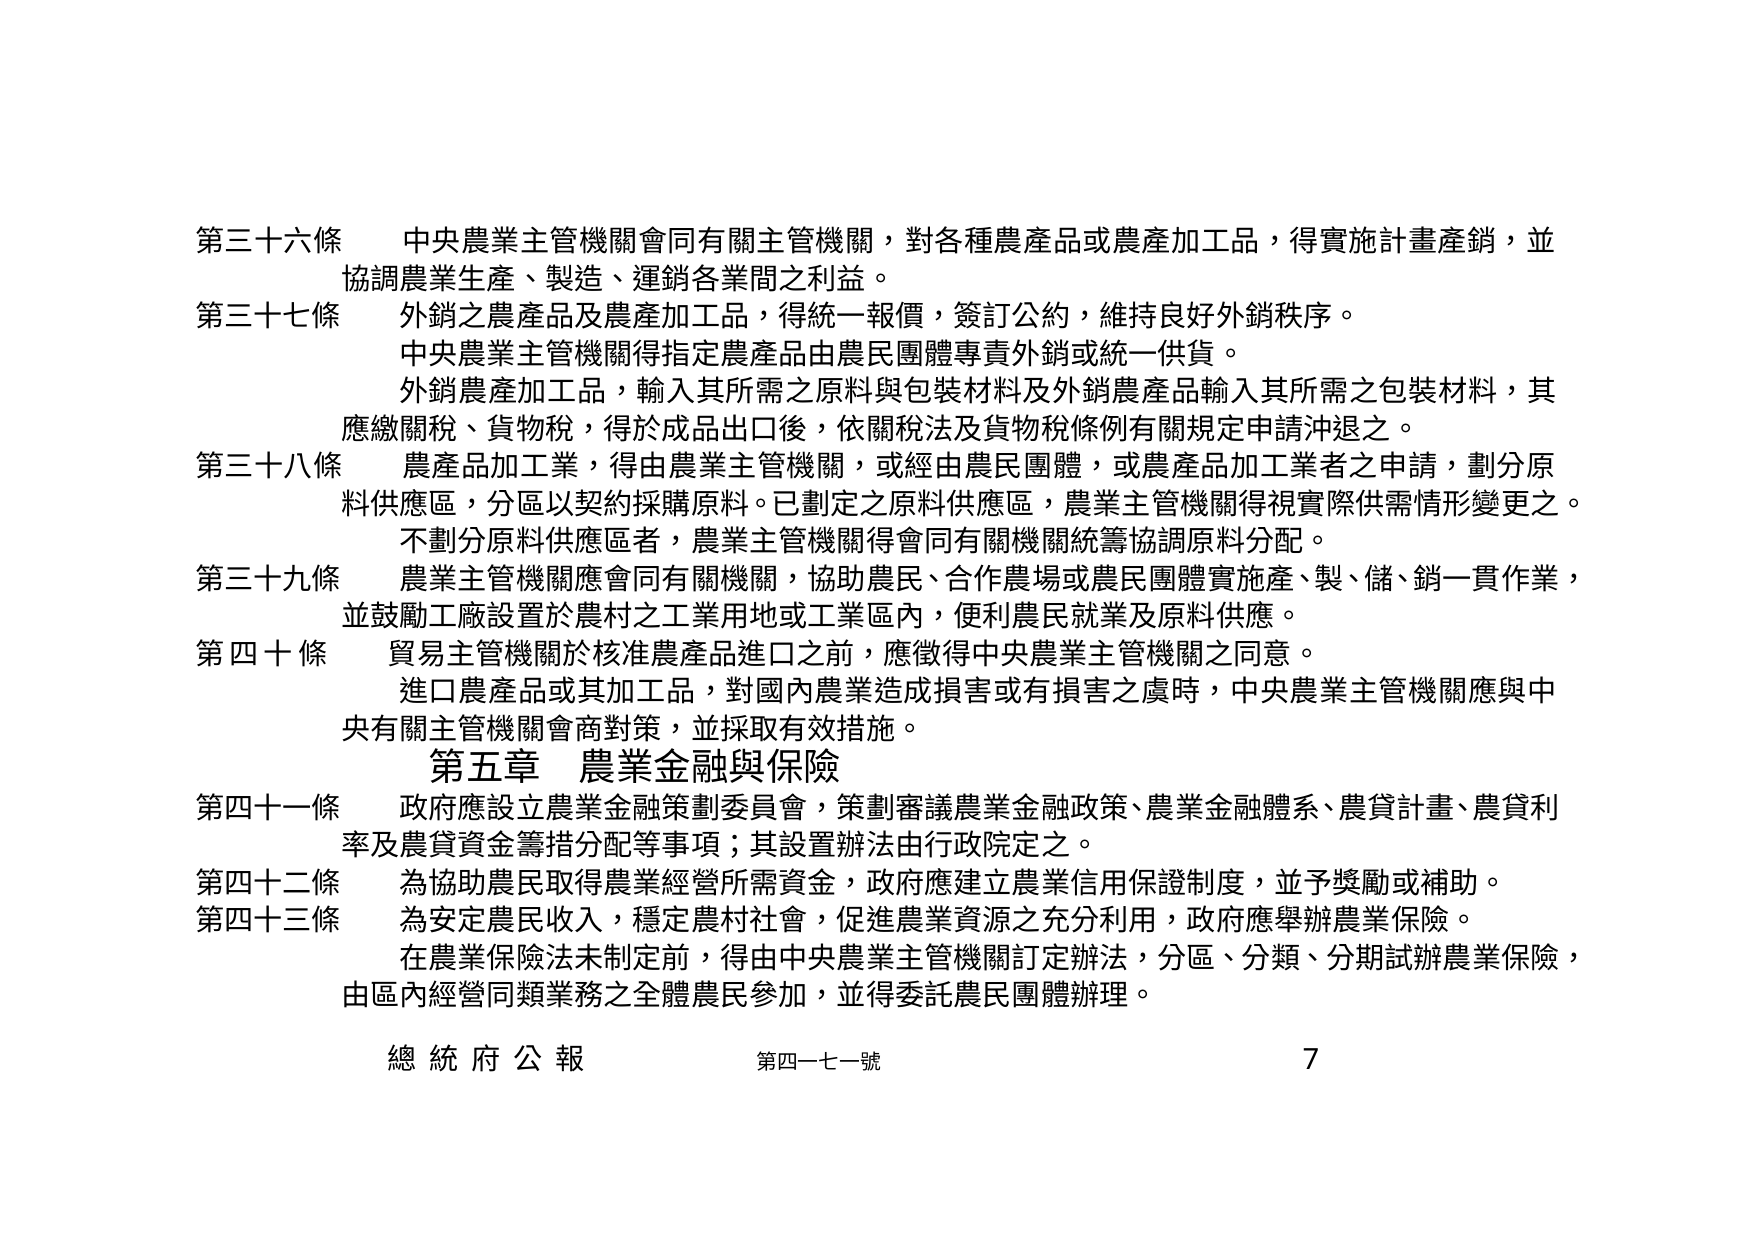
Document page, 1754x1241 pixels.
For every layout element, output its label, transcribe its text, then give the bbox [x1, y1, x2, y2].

text 在農業保險法未制定前，得由中央農業主管機關訂定辦法，分區、分類、分期試辦農業保險，由區內經營同類業務之全體農民參加，並得委託農民團體辦理。 [341, 938, 1559, 1013]
text 第四十一條 政府應設立農業金融策劃委員會，策劃審議農業金融政策、農業金融體系、農貸計畫、農貸利率及農貸資金籌措分配等事項；其設置辦法由行政院定之。 [195, 788, 1559, 863]
text 不劃分原料供應區者，農業主管機關得會同有關機關統籌協調原料分配。 [341, 522, 1559, 559]
text 第五章 農業金融與保險 [428, 747, 1559, 788]
text 第三十八條 農產品加工業，得由農業主管機關，或經由農民團體，或農產品加工業者之申請，劃分原料供應區，分區以契約採購原料。已劃定之原料供應區，農業主管機關得視實際供需情形變更之。 [195, 447, 1559, 522]
text 第三十六條 中央農業主管機關會同有關主管機關，對各種農產品或農產加工品，得實施計畫產銷，並協調農業生產、製造、運銷各業間之利益。 [195, 222, 1559, 297]
text 第四十三條 為安定農民收入，穩定農村社會，促進農業資源之充分利用，政府應舉辦農業保險。 [195, 901, 1559, 938]
text 中央農業主管機關得指定農產品由農民團體專責外銷或統一供貨。 [341, 334, 1559, 372]
text 第三十七條 外銷之農產品及農產加工品，得統一報價，簽訂公約，維持良好外銷秩序。 [195, 297, 1559, 334]
text 進口農產品或其加工品，對國內農業造成損害或有損害之虞時，中央農業主管機關應與中央有關主管機關會商對策，並採取有效措施。 [341, 672, 1559, 747]
text 第三十九條 農業主管機關應會同有關機關，協助農民、合作農場或農民團體實施產、製、儲、銷一貫作業，並鼓勵工廠設置於農村之工業用地或工業區內，便利農民就業及原料供應。 [195, 559, 1559, 634]
text 第四十二條 為協助農民取得農業經營所需資金，政府應建立農業信用保證制度，並予獎勵或補助。 [195, 863, 1559, 901]
text 外銷農產加工品，輸入其所需之原料與包裝材料及外銷農產品輸入其所需之包裝材料，其應繳關稅、貨物稅，得於成品出口後，依關稅法及貨物稅條例有關規定申請沖退之。 [341, 372, 1559, 447]
text 第四十條 貿易主管機關於核准農產品進口之前，應徵得中央農業主管機關之同意。 [195, 634, 1559, 672]
